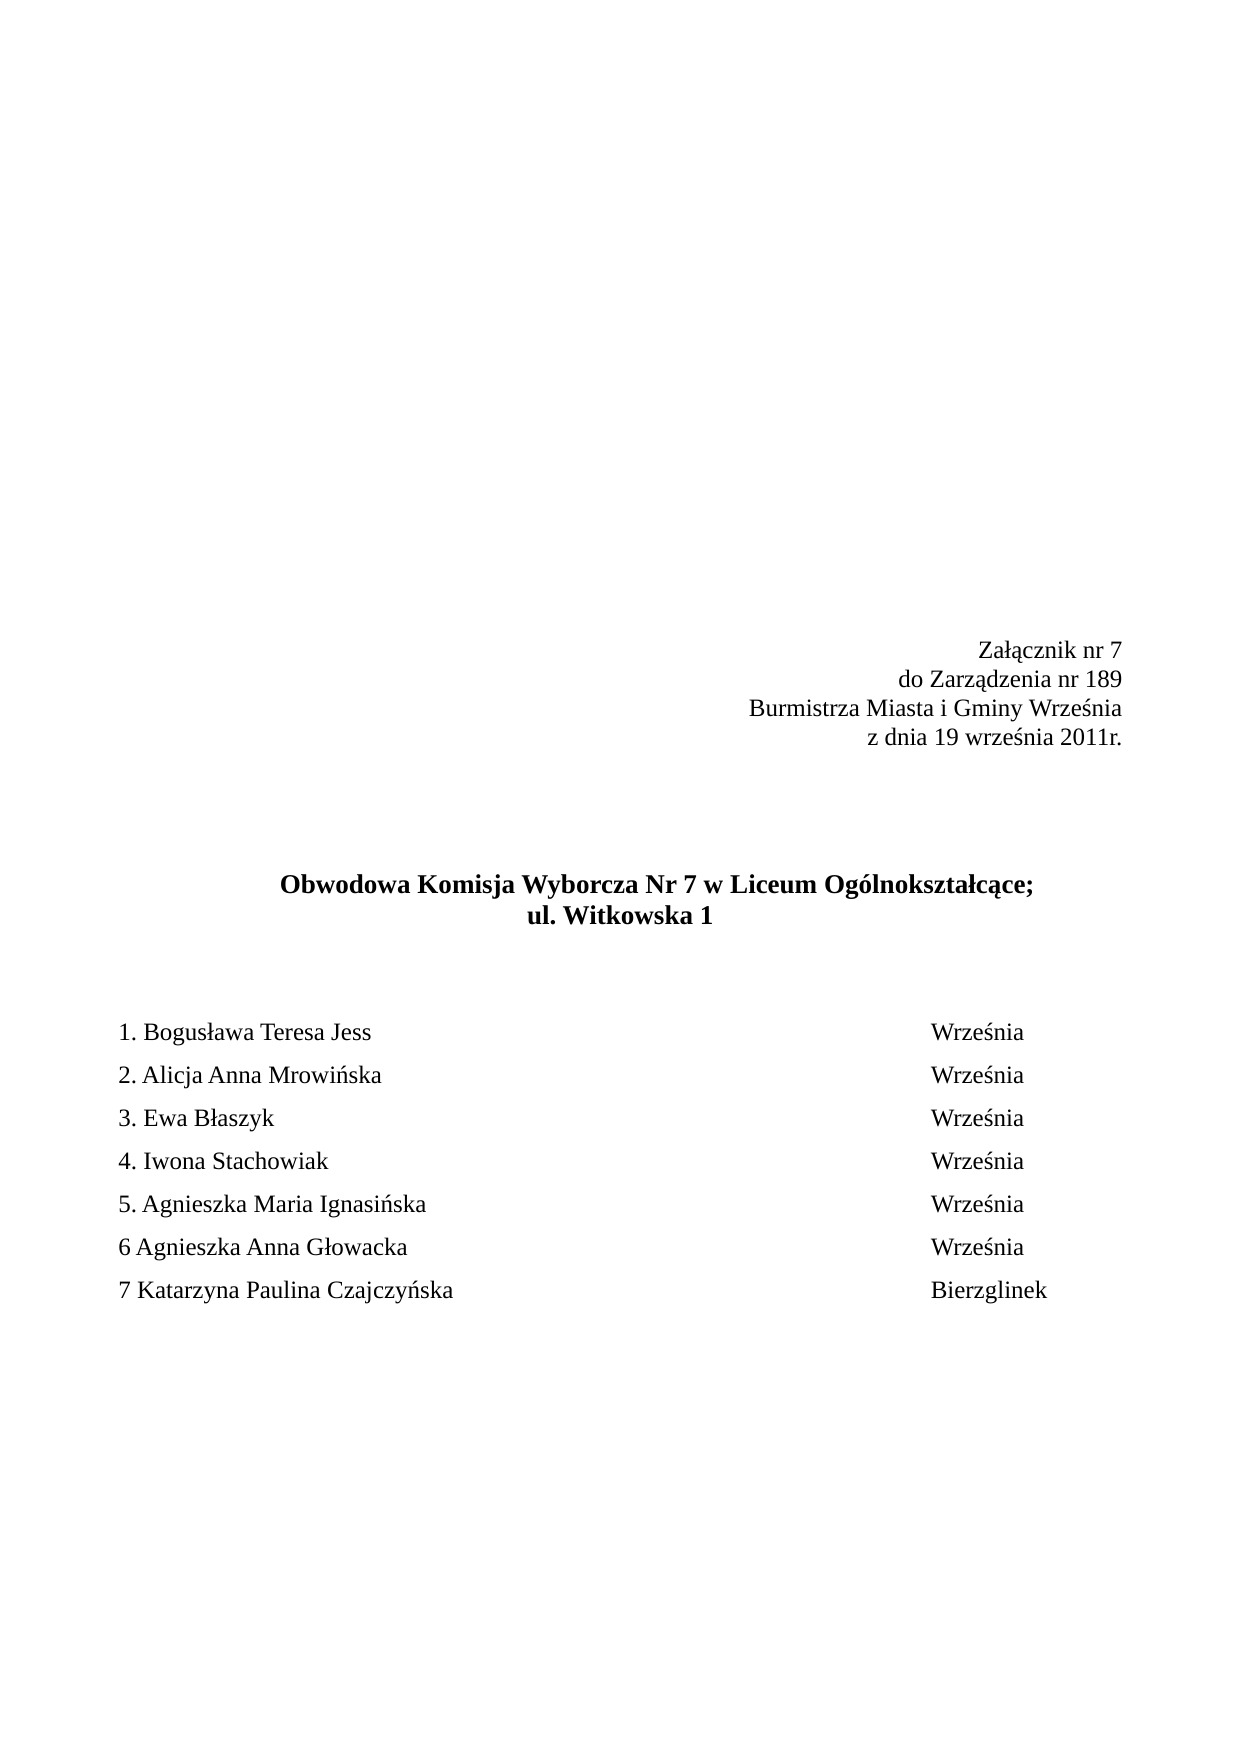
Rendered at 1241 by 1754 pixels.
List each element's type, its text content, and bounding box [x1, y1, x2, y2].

text Obwodowa Komisja Wyborcza Nr 7 w Liceum Ogólnokształcące; [118, 868, 1122, 899]
text 7 Katarzyna Paulina Czajczyńska Bierzglinek [118, 1275, 1122, 1304]
text Burmistrza Miasta i Gminy Września [118, 693, 1122, 722]
text 5. Agnieszka Maria Ignasińska Września [118, 1189, 1122, 1218]
text Załącznik nr 7 [118, 636, 1122, 664]
text 1. Bogusława Teresa Jess Września [118, 1017, 1122, 1045]
text 6 Agnieszka Anna Głowacka Września [118, 1232, 1122, 1261]
text 3. Ewa Błaszyk Września [118, 1103, 1122, 1132]
text 4. Iwona Stachowiak Września [118, 1146, 1122, 1175]
text ul. Witkowska 1 [118, 899, 1122, 930]
text 2. Alicja Anna Mrowińska Września [118, 1060, 1122, 1088]
text z dnia 19 września 2011r. [118, 722, 1122, 751]
text do Zarządzenia nr 189 [118, 664, 1122, 693]
